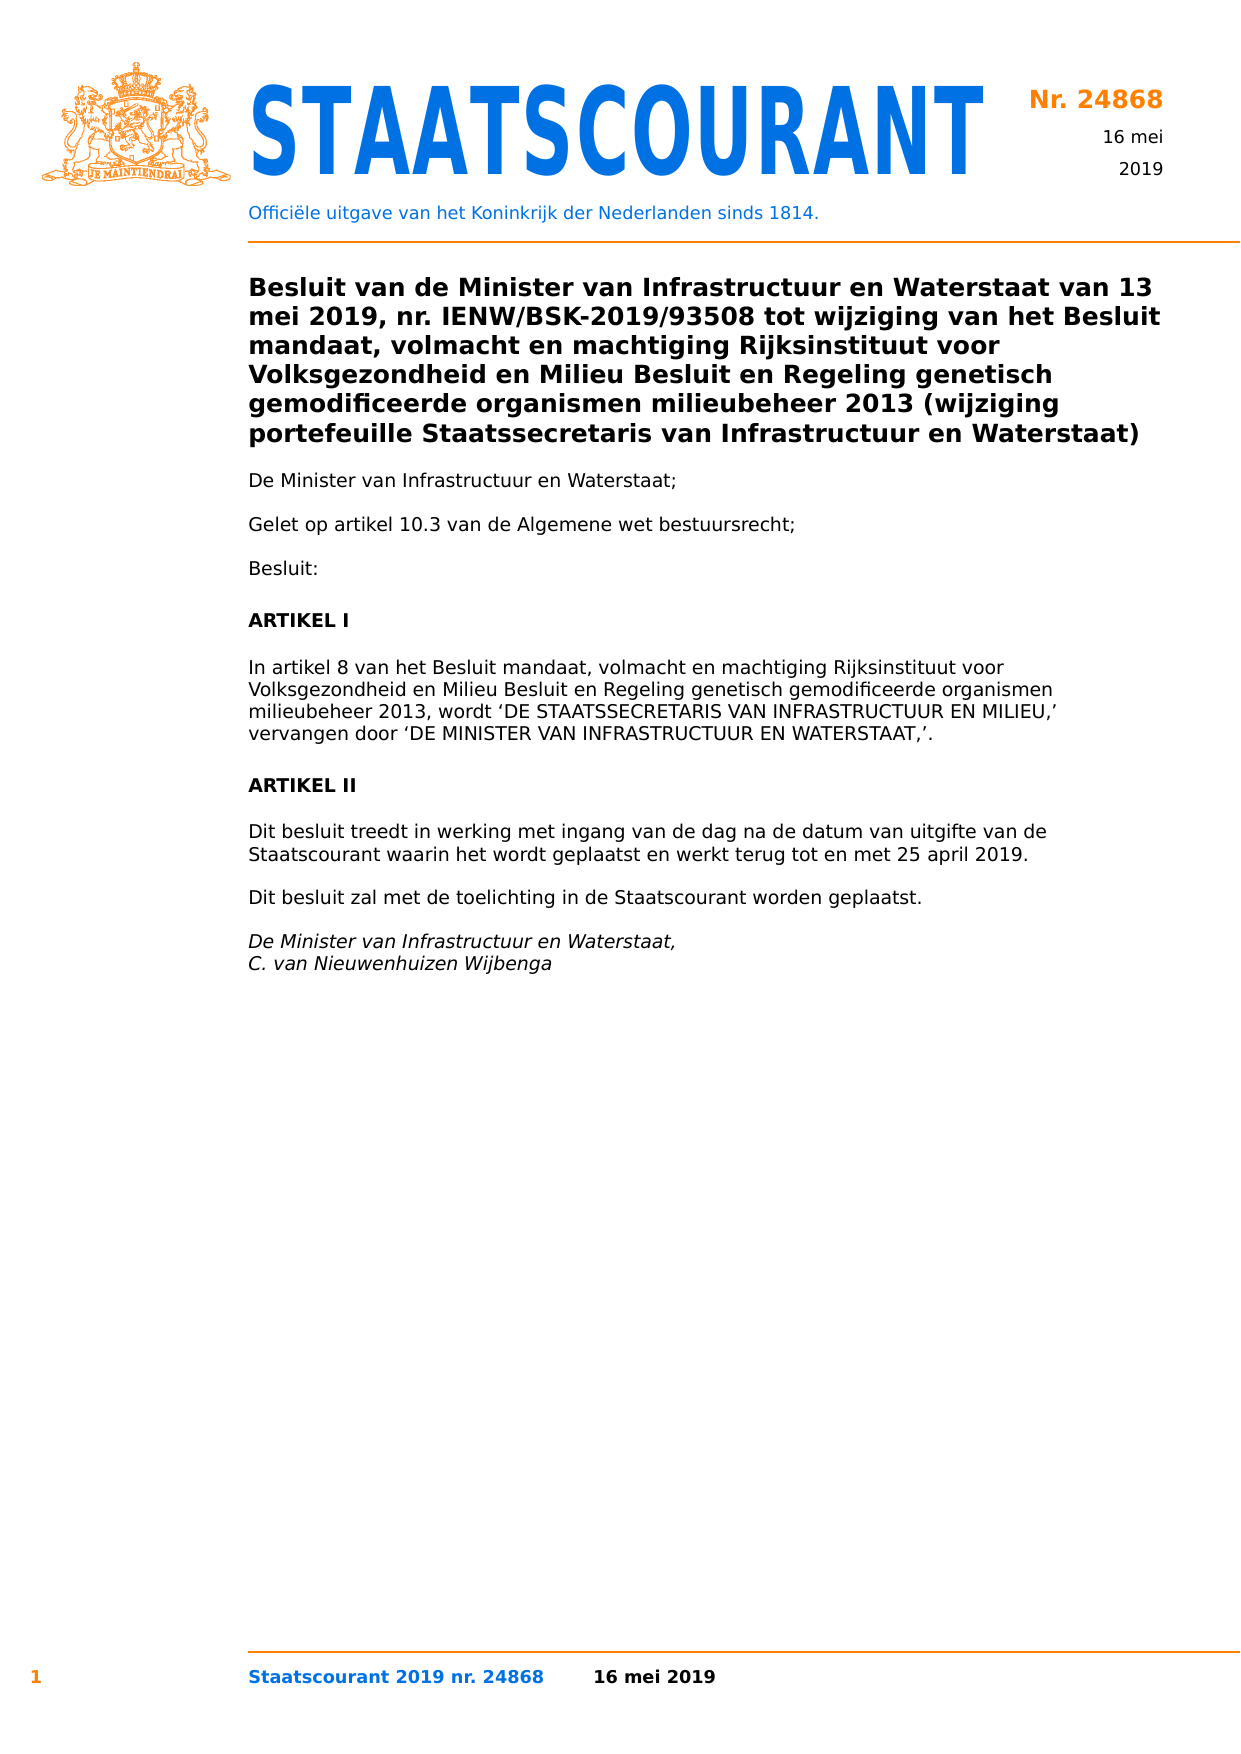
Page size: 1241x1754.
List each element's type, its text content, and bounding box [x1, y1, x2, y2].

table_header [25, 62, 248, 241]
table_cell 2019 [998, 153, 1240, 203]
picture [41, 62, 231, 186]
table_header STAATSCOURANT [248, 62, 998, 203]
text Besluit: [248, 558, 1163, 579]
table_cell Officiële uitgave van het Koninkrijk der Nederlanden sinds 1814. [248, 203, 1240, 241]
table_header Nr. 24868 [998, 62, 1240, 121]
text Dit besluit treedt in werking met ingang van de dag na de datum van uitgifte van de Staatscourant waarin het wordt geplaatst en werkt terug tot en met 25 april 2019. [248, 821, 1163, 865]
text Dit besluit zal met de toelichting in de Staatscourant worden geplaatst. [248, 887, 1163, 909]
subtitle Besluit van de Minister van Infrastructuur en Waterstaat van 13 mei 2019, nr. IENW/BSK-2019/93508 tot wijziging van het Besluit mandaat, volmacht en machtiging Rijksinstituut voor Volksgezondheid en Milieu Besluit en Regeling genetisch gemodificeerde organismen milieubeheer 2013 (wijziging portefeuille Staatssecretaris van Infrastructuur en Waterstaat) [248, 273, 1163, 448]
text In artikel 8 van het Besluit mandaat, volmacht en machtiging Rijksinstituut voor Volksgezondheid en Milieu Besluit en Regeling genetisch gemodificeerde organismen milieubeheer 2013, wordt ‘DE STAATSSECRETARIS VAN INFRASTRUCTUUR EN MILIEU,’ vervangen door ‘DE MINISTER VAN INFRASTRUCTUUR EN WATERSTAAT,’. [248, 657, 1163, 744]
subtitle ARTIKEL II [248, 774, 1163, 796]
text De Minister van Infrastructuur en Waterstaat; [248, 470, 1163, 492]
text Gelet op artikel 10.3 van de Algemene wet bestuursrecht; [248, 514, 1163, 536]
table_cell 16 mei [998, 121, 1240, 153]
text De Minister van Infrastructuur en Waterstaat, C. van Nieuwenhuizen Wijbenga [248, 931, 1163, 975]
subtitle ARTIKEL I [248, 609, 1163, 632]
